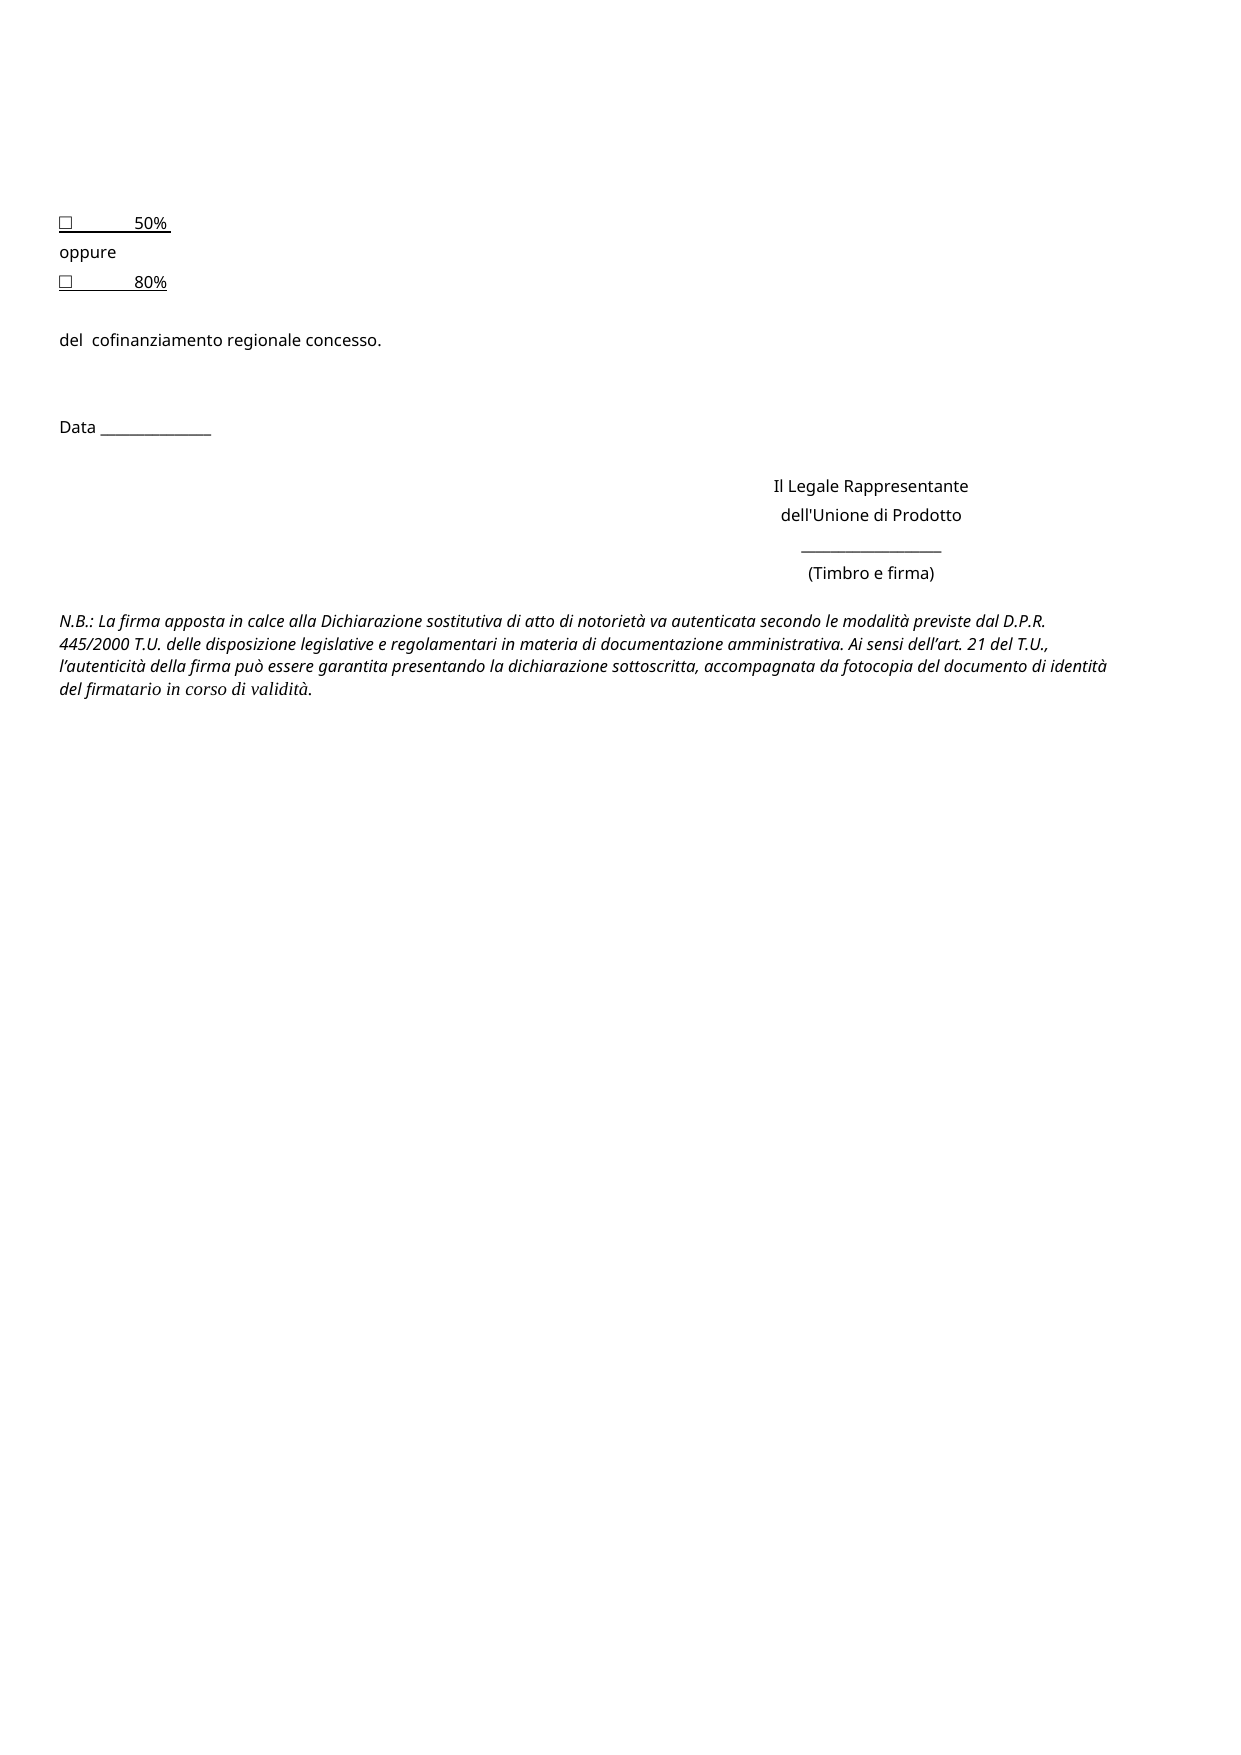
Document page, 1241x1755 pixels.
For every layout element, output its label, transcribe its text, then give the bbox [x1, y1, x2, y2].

text oppure [59, 236, 1122, 265]
text dell'Unione di Prodotto [620, 498, 1122, 527]
text del cofinanziamento regionale concesso. [59, 323, 1122, 352]
text Il Legale Rappresentante [620, 469, 1122, 498]
text ___________________ [620, 527, 1122, 556]
text □ 80% [59, 265, 1122, 294]
text Data _______________ [59, 411, 1122, 440]
text (Timbro e firma) [620, 556, 1122, 586]
text N.B.: La firma apposta in calce alla Dichiarazione sostitutiva di atto di notorietà va autenticata secondo le modalità previste dal D.P.R. 445/2000 T.U. delle disposizione legislative e regolamentari in materia di documentazione amministrativa. Ai sensi dell’art. 21 del T.U., l’autenticità della firma può essere garantita presentando la dichiarazione sottoscritta, accompagnata da fotocopia del documento di identità del firmatario in corso di validità. [59, 610, 1122, 701]
text □ 50% [59, 206, 1122, 236]
